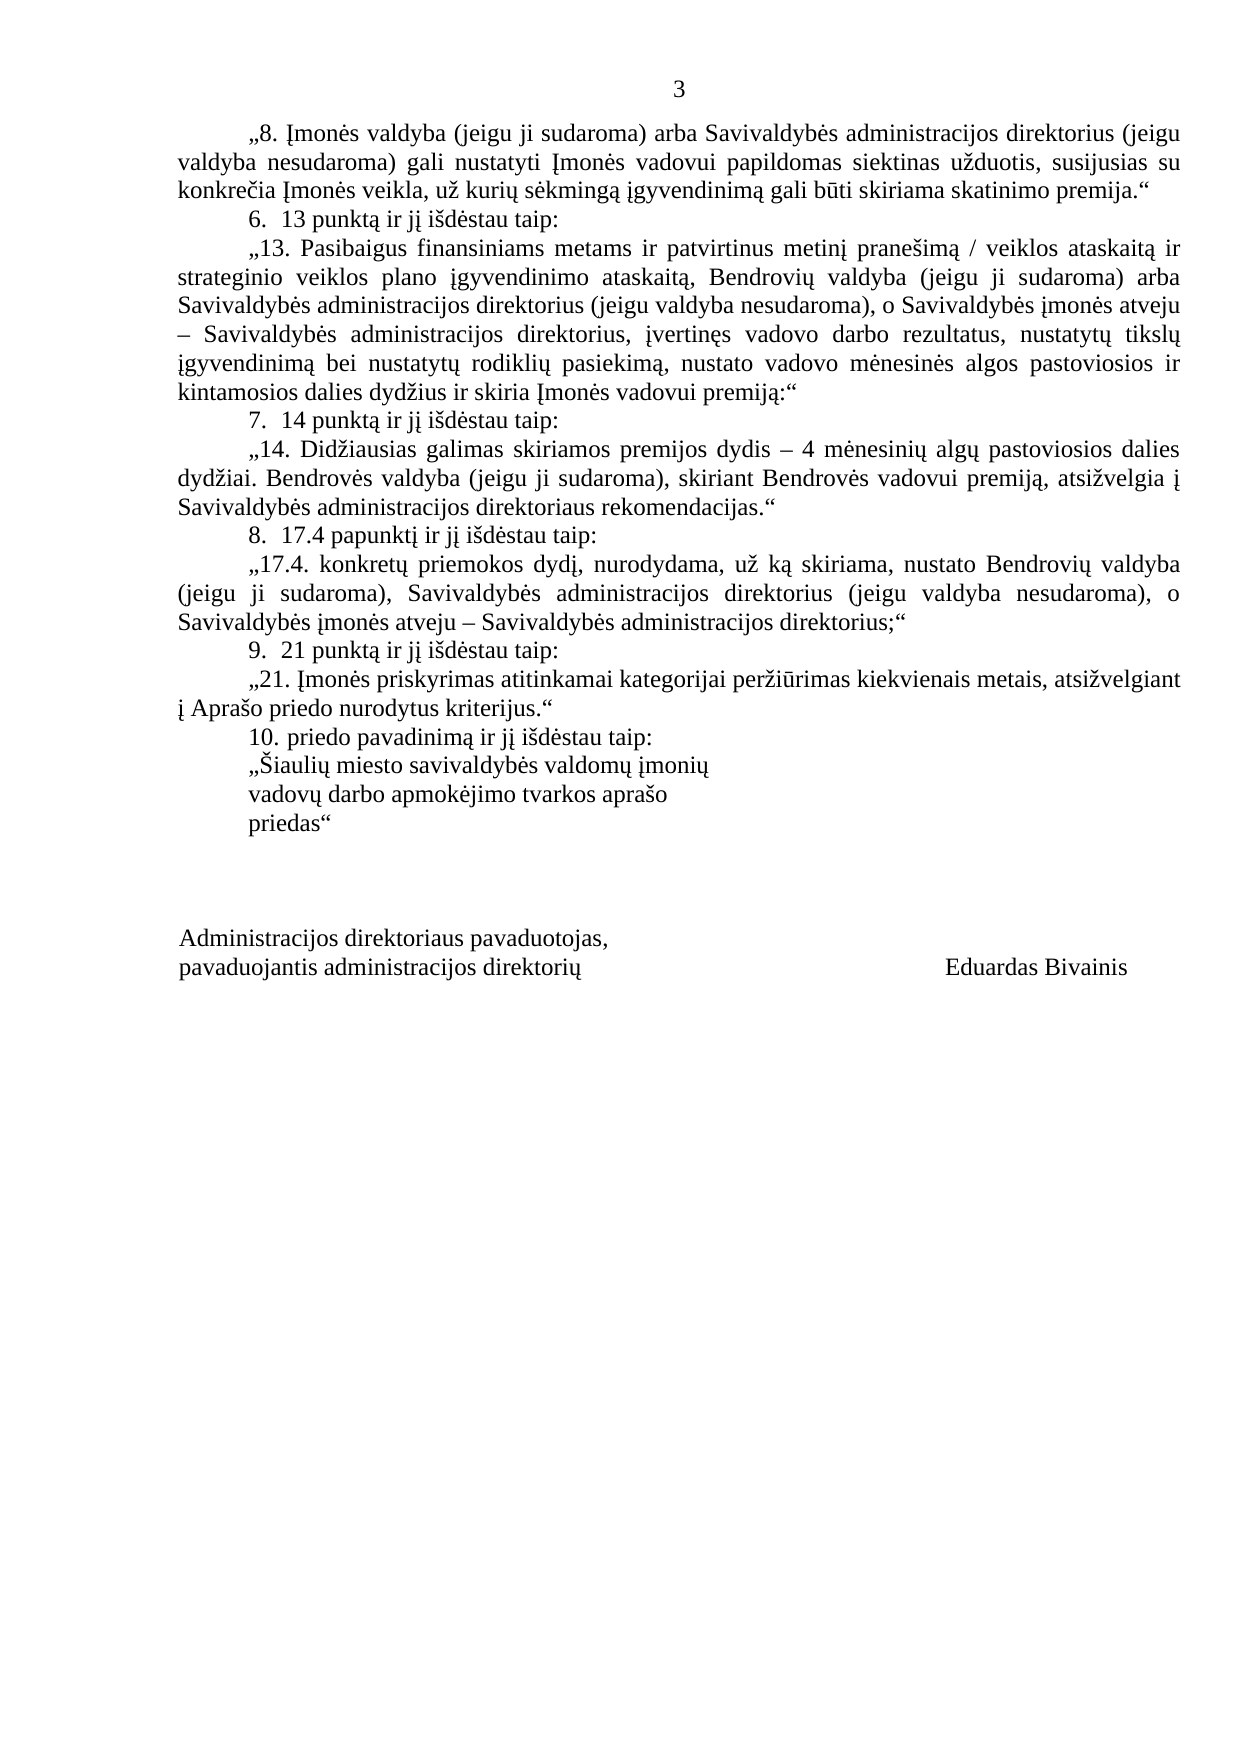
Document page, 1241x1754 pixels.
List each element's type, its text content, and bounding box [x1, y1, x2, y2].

text vadovų darbo apmokėjimo tvarkos aprašo [177, 779, 1181, 808]
text 7. 14 punktą ir jį išdėstau taip: [177, 406, 1181, 434]
text 8. 17.4 papunktį ir jį išdėstau taip: [177, 521, 1181, 549]
text 10. priedo pavadinimą ir jį išdėstau taip: [177, 722, 1181, 751]
text priedas“ [177, 808, 1181, 837]
text „Šiaulių miesto savivaldybės valdomų įmonių [177, 751, 1181, 779]
text 9. 21 punktą ir jį išdėstau taip: [177, 636, 1181, 664]
text 6. 13 punktą ir jį išdėstau taip: [177, 204, 1181, 233]
text „8. Įmonės valdyba (jeigu ji sudaroma) arba Savivaldybės administracijos direktorius (jeigu valdyba nesudaroma) gali nustatyti Įmonės vadovui papildomas siektinas užduotis, susijusias su konkrečia Įmonės veikla, už kurių sėkmingą įgyvendinimą gali būti skiriama skatinimo premija.“ [177, 118, 1181, 204]
text „21. Įmonės priskyrimas atitinkamai kategorijai peržiūrimas kiekvienais metais, atsižvelgiant į Aprašo priedo nurodytus kriterijus.“ [177, 664, 1181, 722]
text „17.4. konkretų priemokos dydį, nurodydama, už ką skiriama, nustato Bendrovių valdyba (jeigu ji sudaroma), Savivaldybės administracijos direktorius (jeigu valdyba nesudaroma), o Savivaldybės įmonės atveju – Savivaldybės administracijos direktorius;“ [177, 549, 1181, 636]
text Administracijos direktoriaus pavaduotojas, [177, 923, 1181, 952]
text „13. Pasibaigus finansiniams metams ir patvirtinus metinį pranešimą / veiklos ataskaitą ir strateginio veiklos plano įgyvendinimo ataskaitą, Bendrovių valdyba (jeigu ji sudaroma) arba Savivaldybės administracijos direktorius (jeigu valdyba nesudaroma), o Savivaldybės įmonės atveju – Savivaldybės administracijos direktorius, įvertinęs vadovo darbo rezultatus, nustatytų tikslų įgyvendinimą bei nustatytų rodiklių pasiekimą, nustato vadovo mėnesinės algos pastoviosios ir kintamosios dalies dydžius ir skiria Įmonės vadovui premiją:“ [177, 233, 1181, 406]
text „14. Didžiausias galimas skiriamos premijos dydis – 4 mėnesinių algų pastoviosios dalies dydžiai. Bendrovės valdyba (jeigu ji sudaroma), skiriant Bendrovės vadovui premiją, atsižvelgia į Savivaldybės administracijos direktoriaus rekomendacijas.“ [177, 434, 1181, 521]
text pavaduojantis administracijos direktorių Eduardas Bivainis [177, 952, 1181, 981]
